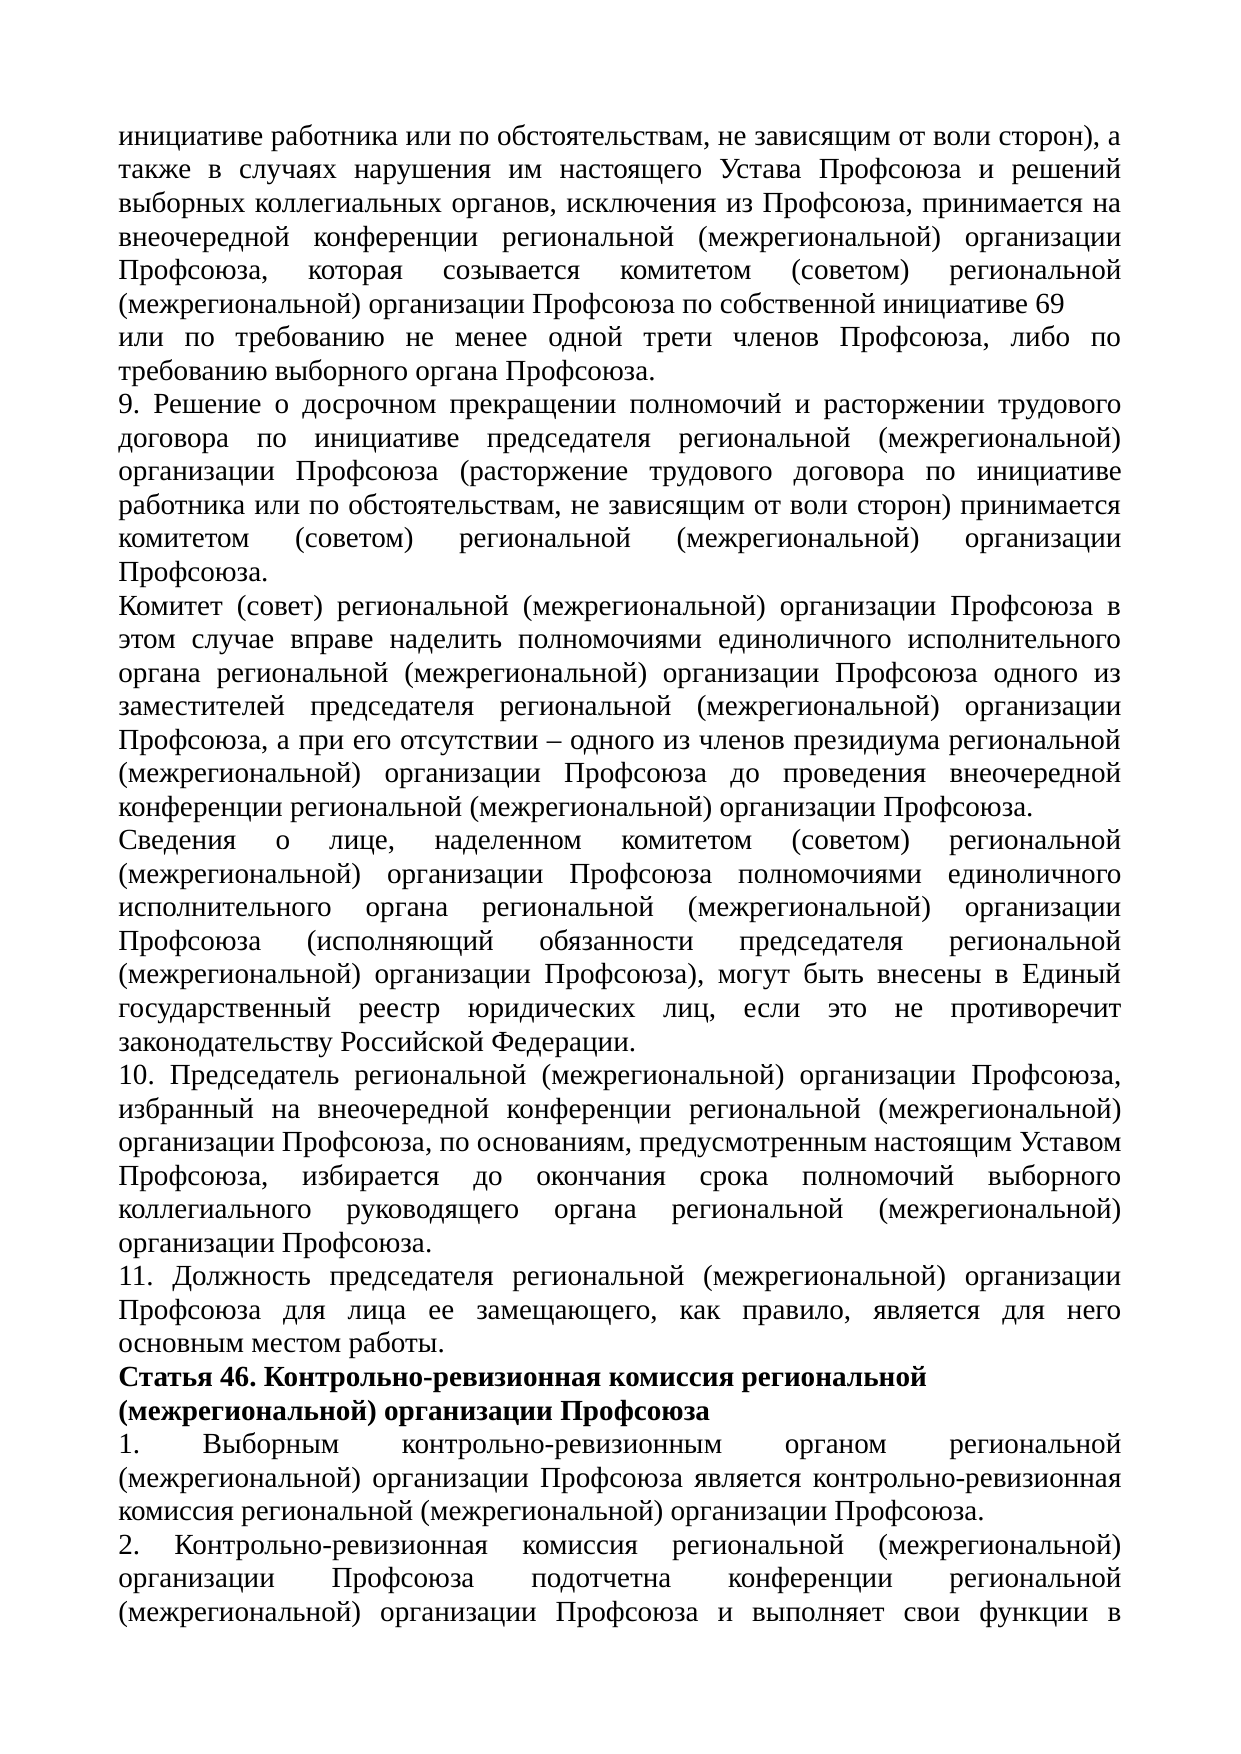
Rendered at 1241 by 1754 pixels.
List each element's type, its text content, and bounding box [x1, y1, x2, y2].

text 9. Решение о досрочном прекращении полномочий и расторжении трудового договора по инициативе председателя региональной (межрегиональной) организации Профсоюза (расторжение трудового договора по инициативе работника или по обстоятельствам, не зависящим от воли сторон) принимается комитетом (советом) региональной (межрегиональной) организации Профсоюза. [118, 386, 1122, 588]
text 11. Должность председателя региональной (межрегиональной) организации Профсоюза для лица ее замещающего, как правило, является для него основным местом работы. [118, 1258, 1122, 1359]
text Комитет (совет) региональной (межрегиональной) организации Профсоюза в этом случае вправе наделить полномочиями единоличного исполнительного органа региональной (межрегиональной) организации Профсоюза одного из заместителей председателя региональной (межрегиональной) организации Профсоюза, а при его отсутствии – одного из членов президиума региональной (межрегиональной) организации Профсоюза до проведения внеочередной конференции региональной (межрегиональной) организации Профсоюза. [118, 588, 1122, 822]
text Сведения о лице, наделенном комитетом (советом) региональной (межрегиональной) организации Профсоюза полномочиями единоличного исполнительного органа региональной (межрегиональной) организации Профсоюза (исполняющий обязанности председателя региональной (межрегиональной) организации Профсоюза), могут быть внесены в Единый государственный реестр юридических лиц, если это не противоречит законодательству Российской Федерации. [118, 822, 1122, 1057]
text инициативе работника или по обстоятельствам, не зависящим от воли сторон), а также в случаях нарушения им настоящего Устава Профсоюза и решений выборных коллегиальных органов, исключения из Профсоюза, принимается на внеочередной конференции региональной (межрегиональной) организации Профсоюза, которая созывается комитетом (советом) региональной (межрегиональной) организации Профсоюза по собственной инициативе 69 [118, 118, 1122, 319]
text 10. Председатель региональной (межрегиональной) организации Профсоюза, избранный на внеочередной конференции региональной (межрегиональной) организации Профсоюза, по основаниям, предусмотренным настоящим Уставом Профсоюза, избирается до окончания срока полномочий выборного коллегиального руководящего органа региональной (межрегиональной) организации Профсоюза. [118, 1057, 1122, 1258]
text или по требованию не менее одной трети членов Профсоюза, либо по требованию выборного органа Профсоюза. [118, 319, 1122, 386]
text Статья 46. Контрольно-ревизионная комиссия региональной [118, 1359, 1122, 1393]
text 2. Контрольно-ревизионная комиссия региональной (межрегиональной) организации Профсоюза подотчетна конференции региональной (межрегиональной) организации Профсоюза и выполняет свои функции в [118, 1527, 1122, 1627]
text (межрегиональной) организации Профсоюза [118, 1393, 1122, 1426]
text 1. Выборным контрольно-ревизионным органом региональной (межрегиональной) организации Профсоюза является контрольно-ревизионная комиссия региональной (межрегиональной) организации Профсоюза. [118, 1426, 1122, 1527]
